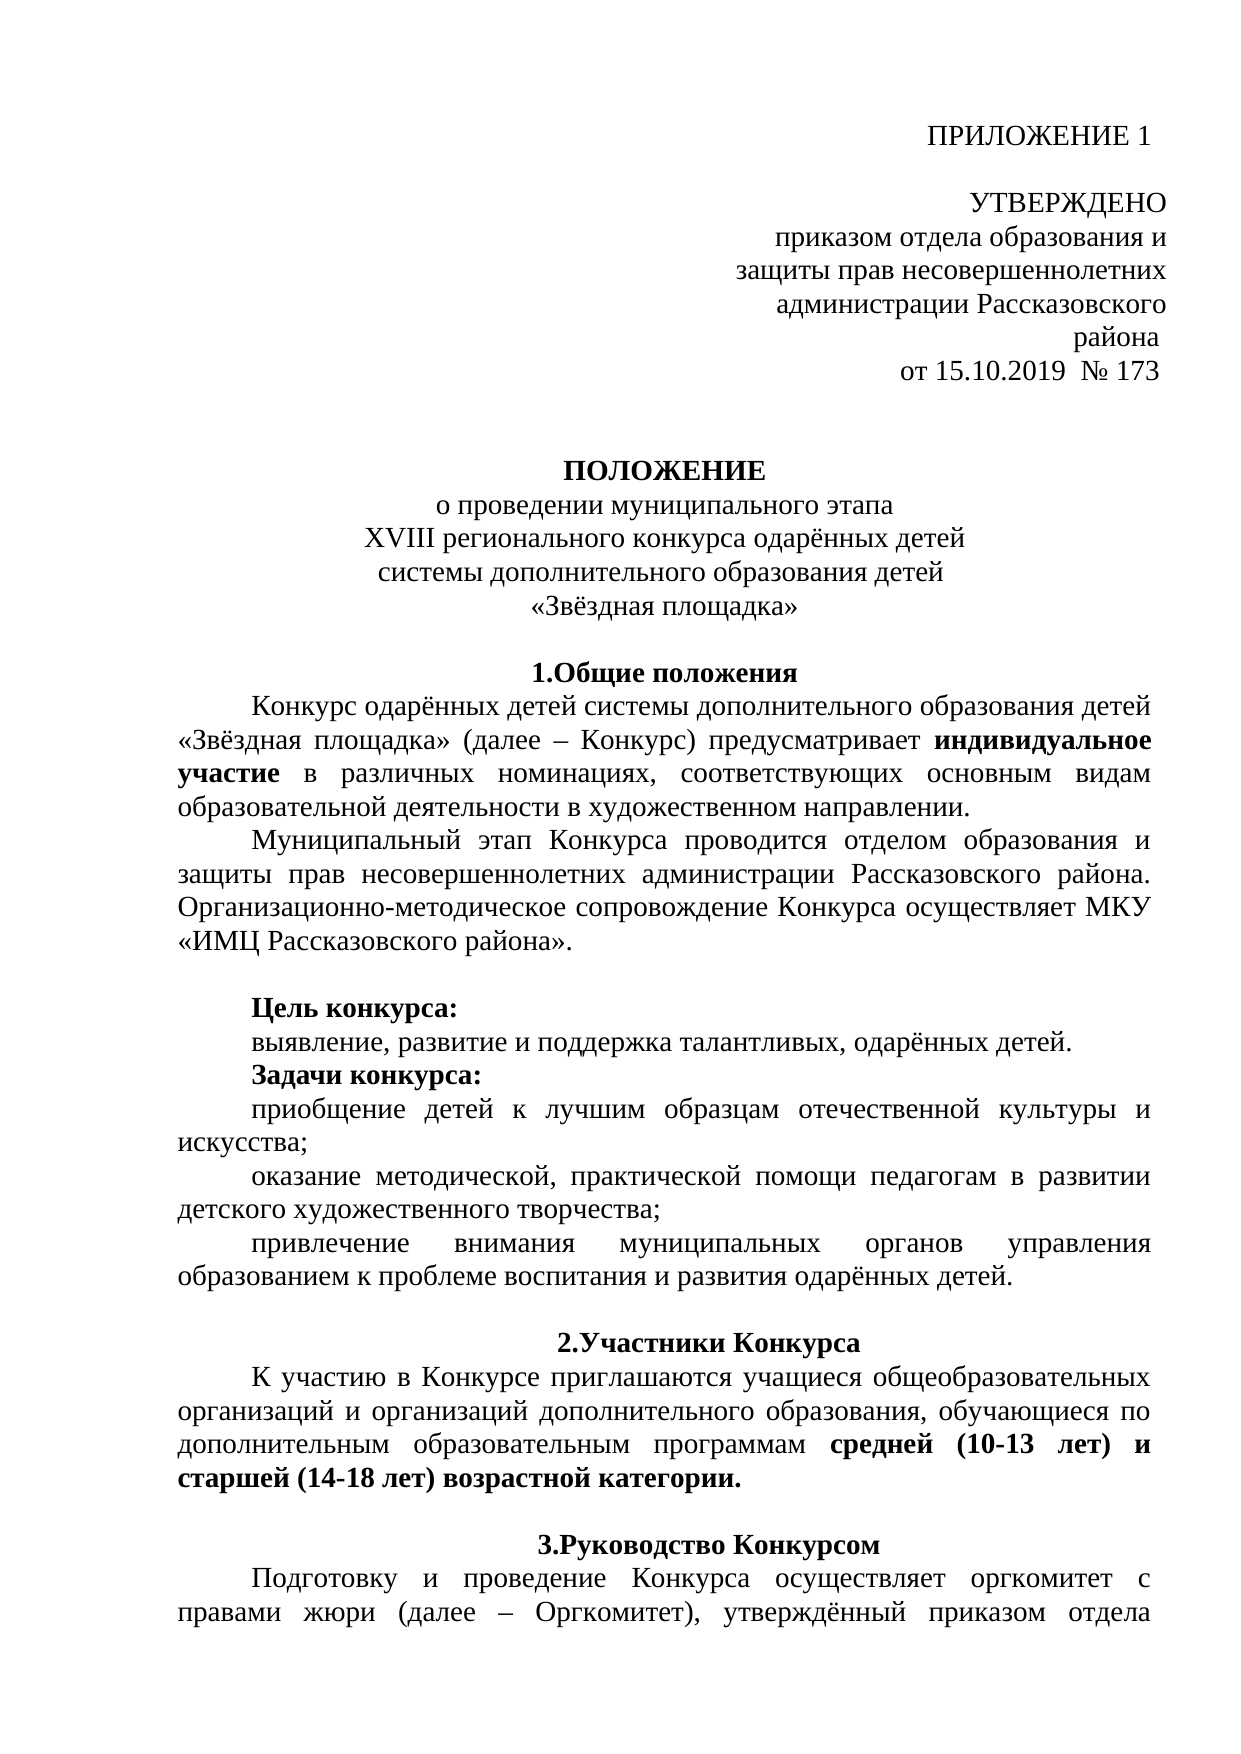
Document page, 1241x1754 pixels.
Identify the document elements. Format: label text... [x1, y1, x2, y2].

text 3.Руководство Конкурсом [177, 1527, 1152, 1560]
text о проведении муниципального этапа [177, 487, 1152, 521]
text К участию в Конкурсе приглашаются учащиеся общеобразовательных организаций и организаций дополнительного образования, обучающиеся по дополнительным образовательным программам средней (10-13 лет) и старшей (14-18 лет) возрастной категории. [177, 1359, 1152, 1493]
text привлечение внимания муниципальных органов управления образованием к проблеме воспитания и развития одарённых детей. [177, 1225, 1152, 1292]
text Задачи конкурса: [177, 1057, 1152, 1091]
text ПРИЛОЖЕНИЕ 1 [177, 118, 1152, 152]
text XVIII регионального конкурса одарённых детей [177, 521, 1152, 554]
text системы дополнительного образования детей [177, 554, 1152, 588]
table_header УТВЕРЖДЕНО приказом отдела образования и защиты прав несовершеннолетних администрации Рассказовского района от 15.10.2019 № 173 [698, 185, 1178, 420]
text оказание методической, практической помощи педагогам в развитии детского художественного творчества; [177, 1158, 1152, 1225]
text «Звёздная площадка» [177, 588, 1152, 621]
text 2.Участники Конкурса [177, 1326, 1152, 1359]
text ПОЛОЖЕНИЕ [177, 453, 1152, 487]
text 1.Общие положения [177, 655, 1152, 688]
text Цель конкурса: [177, 990, 1152, 1024]
text Подготовку и проведение Конкурса осуществляет оргкомитет с правами жюри (далее – Оргкомитет), утверждённый приказом отдела [177, 1560, 1152, 1627]
text Конкурс одарённых детей системы дополнительного образования детей «Звёздная площадка» (далее – Конкурс) предусматривает индивидуальное участие в различных номинациях, соответствующих основным видам образовательной деятельности в художественном направлении. [177, 688, 1152, 822]
text Муниципальный этап Конкурса проводится отделом образования и защиты прав несовершеннолетних администрации Рассказовского района. Организационно-методическое сопровождение Конкурса осуществляет МКУ «ИМЦ Рассказовского района». [177, 822, 1152, 957]
text выявление, развитие и поддержка талантливых, одарённых детей. [177, 1024, 1152, 1057]
table_header [177, 185, 698, 420]
text приобщение детей к лучшим образцам отечественной культуры и искусства; [177, 1091, 1152, 1158]
